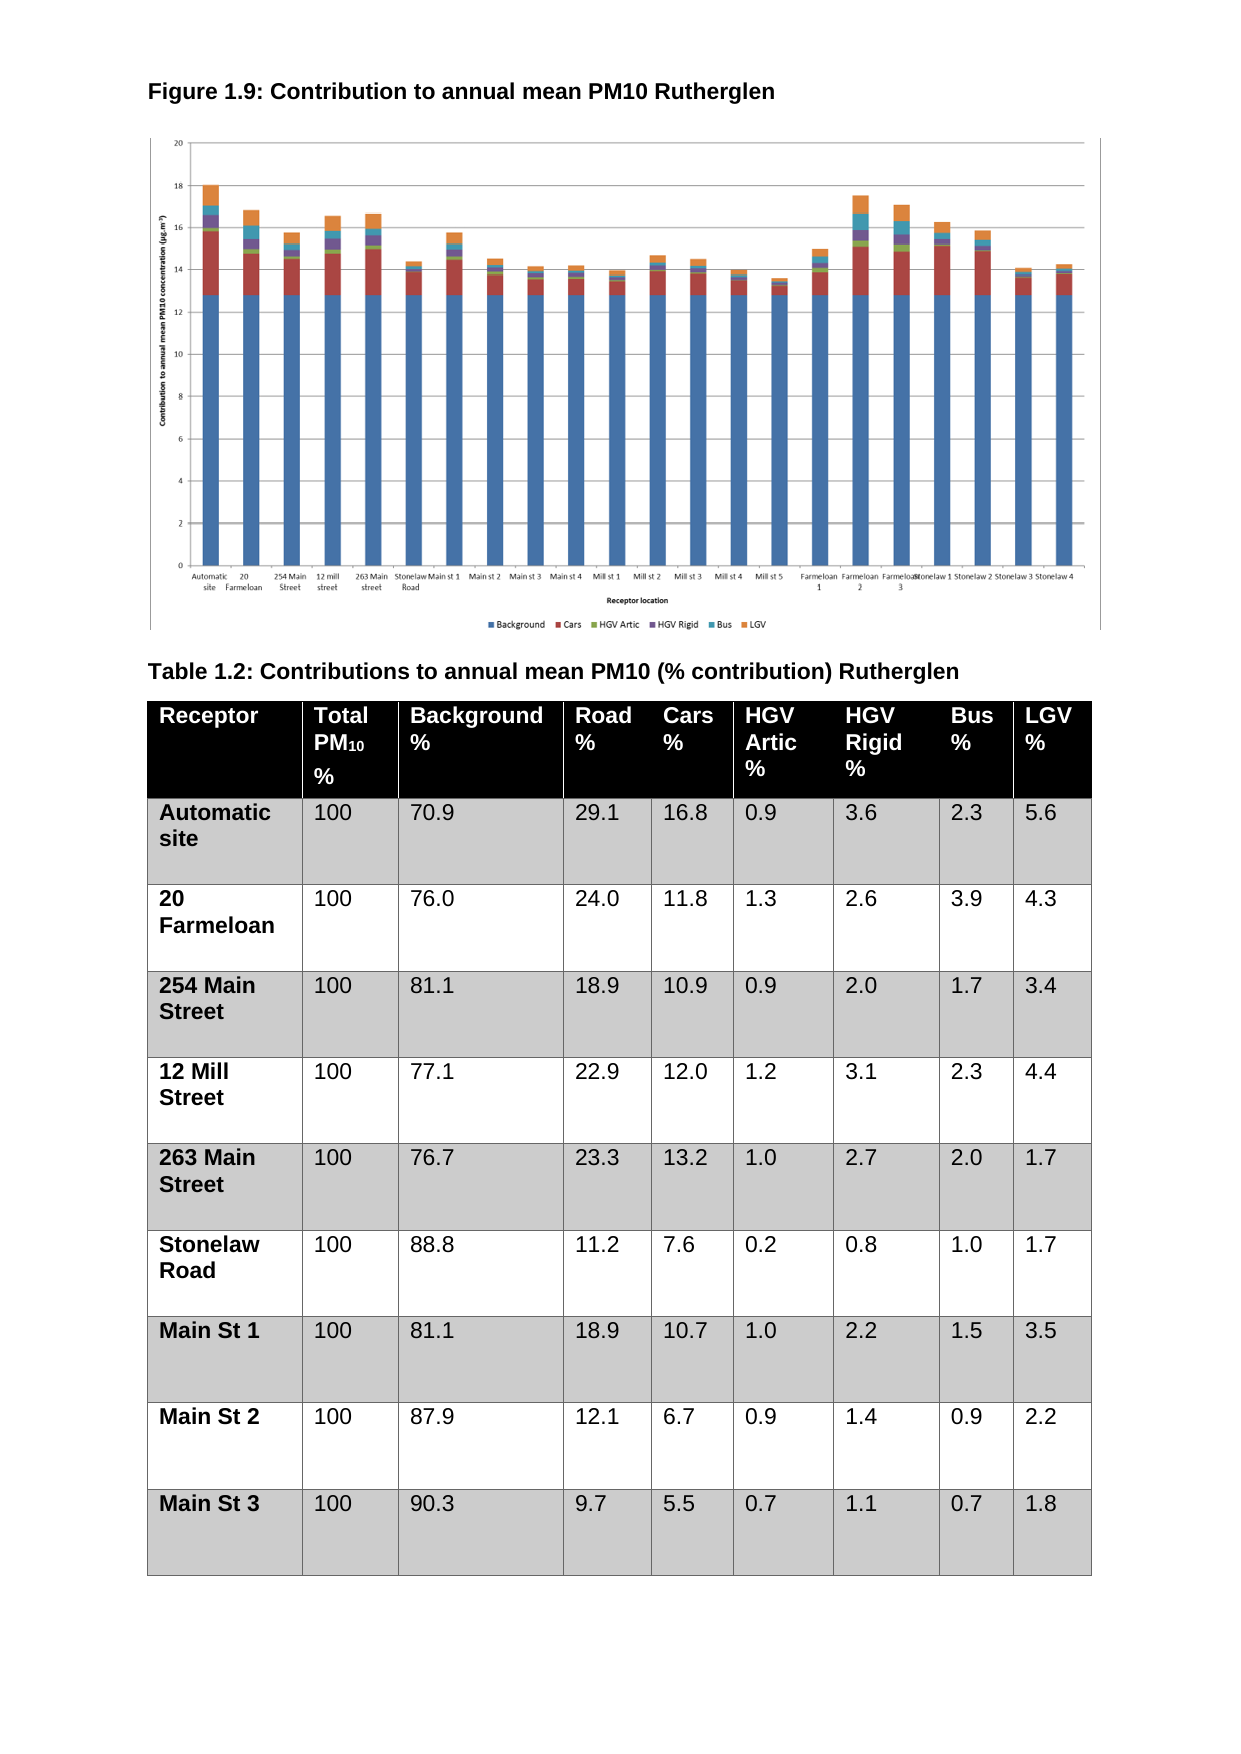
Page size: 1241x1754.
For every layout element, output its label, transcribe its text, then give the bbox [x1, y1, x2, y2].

table_cell Main St 1 [148, 1317, 302, 1402]
table_cell 0.9 [734, 799, 833, 884]
table_cell 2.0 [940, 1144, 1013, 1230]
table_cell 7.6 [652, 1231, 733, 1316]
table_cell 1.8 [1014, 1490, 1091, 1575]
table_cell 11.8 [652, 885, 733, 971]
table_cell 100 [303, 1403, 398, 1489]
table_cell 1.0 [734, 1317, 833, 1402]
table_cell 22.9 [564, 1058, 651, 1143]
table_cell 0.7 [734, 1490, 833, 1575]
table_header Receptor [148, 702, 302, 798]
table_cell 12.0 [652, 1058, 733, 1143]
table_cell Main St 3 [148, 1490, 302, 1575]
table_cell 5.6 [1014, 799, 1091, 884]
table_cell 81.1 [399, 1317, 563, 1402]
table_cell 10.9 [652, 972, 733, 1057]
table_cell 3.9 [940, 885, 1013, 971]
table_cell 3.1 [834, 1058, 939, 1143]
table_header Bus % [939, 702, 1013, 798]
table_cell 16.8 [652, 799, 733, 884]
table_cell 100 [303, 1231, 398, 1316]
table_cell 70.9 [399, 799, 563, 884]
table_cell 1.3 [734, 885, 833, 971]
table_cell 100 [303, 972, 398, 1057]
table_cell 2.2 [834, 1317, 939, 1402]
table_cell 18.9 [564, 1317, 651, 1402]
table_cell 2.3 [940, 1058, 1013, 1143]
table_cell 12.1 [564, 1403, 651, 1489]
table_cell 13.2 [652, 1144, 733, 1230]
table_cell 76.7 [399, 1144, 563, 1230]
table_cell 11.2 [564, 1231, 651, 1316]
table_cell 2.7 [834, 1144, 939, 1230]
table_header Background % [399, 702, 563, 798]
table_cell 254 Main Street [148, 972, 302, 1057]
table_cell 0.8 [834, 1231, 939, 1316]
table_cell 100 [303, 799, 398, 884]
table_header HGV Rigid % [834, 702, 939, 798]
table_cell 10.7 [652, 1317, 733, 1402]
table_cell 0.2 [734, 1231, 833, 1316]
table_cell 263 Main Street [148, 1144, 302, 1230]
table_cell 0.9 [734, 1403, 833, 1489]
table_cell 0.9 [734, 972, 833, 1057]
table_cell 24.0 [564, 885, 651, 971]
table_cell 1.1 [834, 1490, 939, 1575]
table_cell 100 [303, 1490, 398, 1575]
table_cell 3.4 [1014, 972, 1091, 1057]
table_cell 100 [303, 1058, 398, 1143]
table_cell 0.9 [940, 1403, 1013, 1489]
table_cell 1.7 [1014, 1231, 1091, 1316]
table_cell Automatic site [148, 799, 302, 884]
table_cell 76.0 [399, 885, 563, 971]
table_cell 2.0 [834, 972, 939, 1057]
table_cell 100 [303, 1144, 398, 1230]
table_header Cars % [652, 702, 733, 798]
table_cell Stonelaw Road [148, 1231, 302, 1316]
table_cell 1.7 [940, 972, 1013, 1057]
table_cell 4.4 [1014, 1058, 1091, 1143]
table_cell 0.7 [940, 1490, 1013, 1575]
table_header LGV % [1014, 702, 1091, 798]
table_header Total PM10 % [303, 702, 398, 798]
table_cell 29.1 [564, 799, 651, 884]
table_cell 23.3 [564, 1144, 651, 1230]
table_cell 81.1 [399, 972, 563, 1057]
table_cell 2.2 [1014, 1403, 1091, 1489]
table_cell 9.7 [564, 1490, 651, 1575]
table_header Road % [564, 702, 652, 798]
table_cell Main St 2 [148, 1403, 302, 1489]
table_cell 2.3 [940, 799, 1013, 884]
table_cell 1.0 [940, 1231, 1013, 1316]
table_cell 100 [303, 885, 398, 971]
table_cell 1.7 [1014, 1144, 1091, 1230]
table_cell 4.3 [1014, 885, 1091, 971]
table_cell 1.2 [734, 1058, 833, 1143]
table_cell 6.7 [652, 1403, 733, 1489]
table_cell 77.1 [399, 1058, 563, 1143]
table_cell 87.9 [399, 1403, 563, 1489]
table_cell 1.0 [734, 1144, 833, 1230]
table_cell 3.6 [834, 799, 939, 884]
subtitle Table 1.2: Contributions to annual mean PM10 (% contribution) Rutherglen [148, 658, 1092, 684]
subtitle Figure 1.9: Contribution to annual mean PM10 Rutherglen [148, 75, 1092, 138]
table_cell 100 [303, 1317, 398, 1402]
table_cell 1.4 [834, 1403, 939, 1489]
table_cell 18.9 [564, 972, 651, 1057]
table_cell 88.8 [399, 1231, 563, 1316]
table_cell 20 Farmeloan [148, 885, 302, 971]
table_cell 1.5 [940, 1317, 1013, 1402]
table_cell 5.5 [652, 1490, 733, 1575]
table_cell 2.6 [834, 885, 939, 971]
table_cell 3.5 [1014, 1317, 1091, 1402]
table_cell 12 Mill Street [148, 1058, 302, 1143]
table_header HGV Artic % [734, 702, 834, 798]
table_cell 90.3 [399, 1490, 563, 1575]
